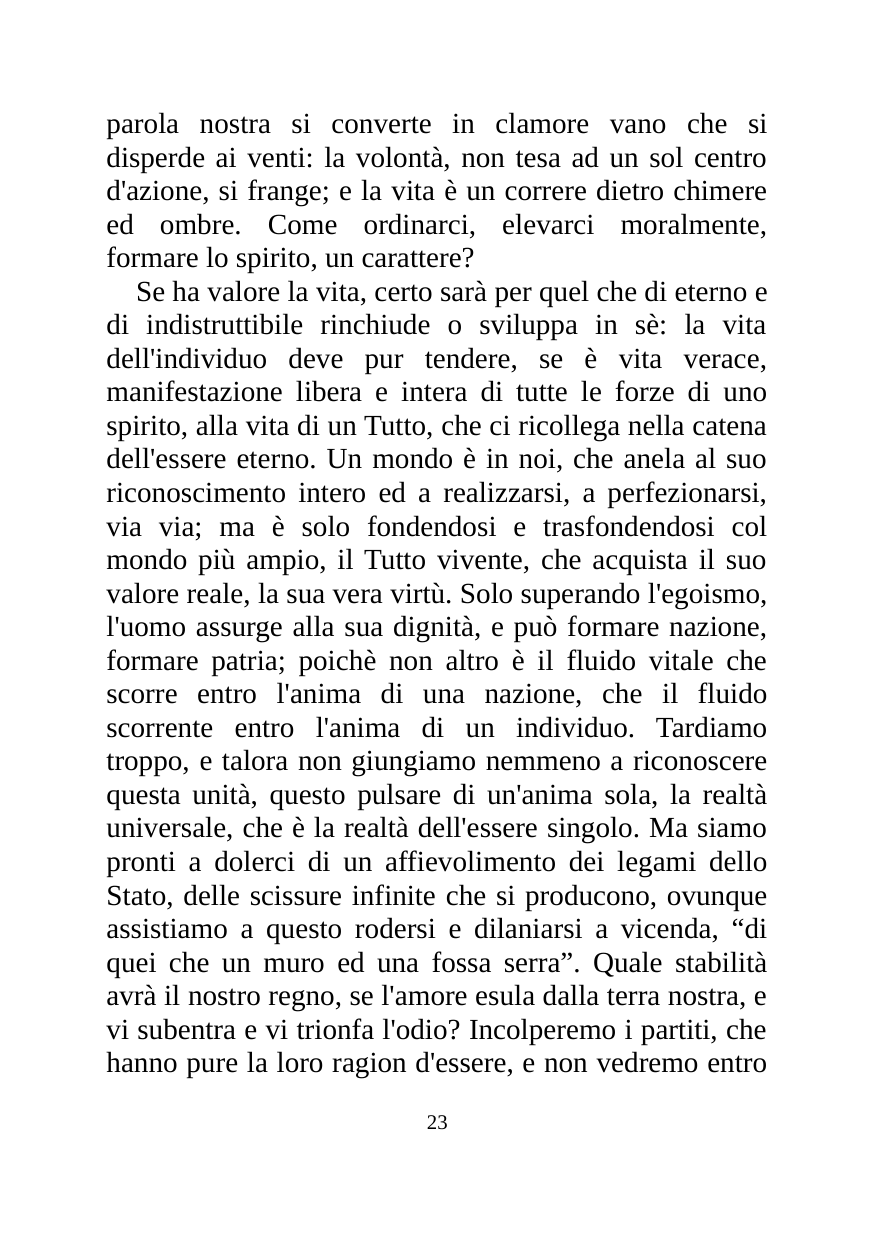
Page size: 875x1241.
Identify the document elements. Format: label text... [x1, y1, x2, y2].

text parola nostra si converte in clamore vano che si disperde ai venti: la volontà, non tesa ad un sol centro d'azione, si frange; e la vita è un correre dietro chimere ed ombre. Come ordinarci, elevarci moralmente, formare lo spirito, un carattere? [106, 106, 768, 274]
text Se ha valore la vita, certo sarà per quel che di eterno e di indistruttibile rinchiude o sviluppa in sè: la vita dell'individuo deve pur tendere, se è vita verace, manifestazione libera e intera di tutte le forze di uno spirito, alla vita di un Tutto, che ci ricollega nella catena dell'essere eterno. Un mondo è in noi, che anela al suo riconoscimento intero ed a realizzarsi, a perfezionarsi, via via; ma è solo fondendosi e trasfondendosi col mondo più ampio, il Tutto vivente, che acquista il suo valore reale, la sua vera virtù. Solo superando l'egoismo, l'uomo assurge alla sua dignità, e può formare nazione, formare patria; poichè non altro è il fluido vitale che scorre entro l'anima di una nazione, che il fluido scorrente entro l'anima di un individuo. Tardiamo troppo, e talora non giungiamo nemmeno a riconoscere questa unità, questo pulsare di un'anima sola, la realtà universale, che è la realtà dell'essere singolo. Ma siamo pronti a dolerci di un affievolimento dei legami dello Stato, delle scissure infinite che si producono, ovunque assistiamo a questo rodersi e dilaniarsi a vicenda, “di quei che un muro ed una fossa serra”. Quale stabilità avrà il nostro regno, se l'amore esula dalla terra nostra, e vi subentra e vi trionfa l'odio? Incolperemo i partiti, che hanno pure la loro ragion d'essere, e non vedremo entro [106, 274, 768, 1079]
